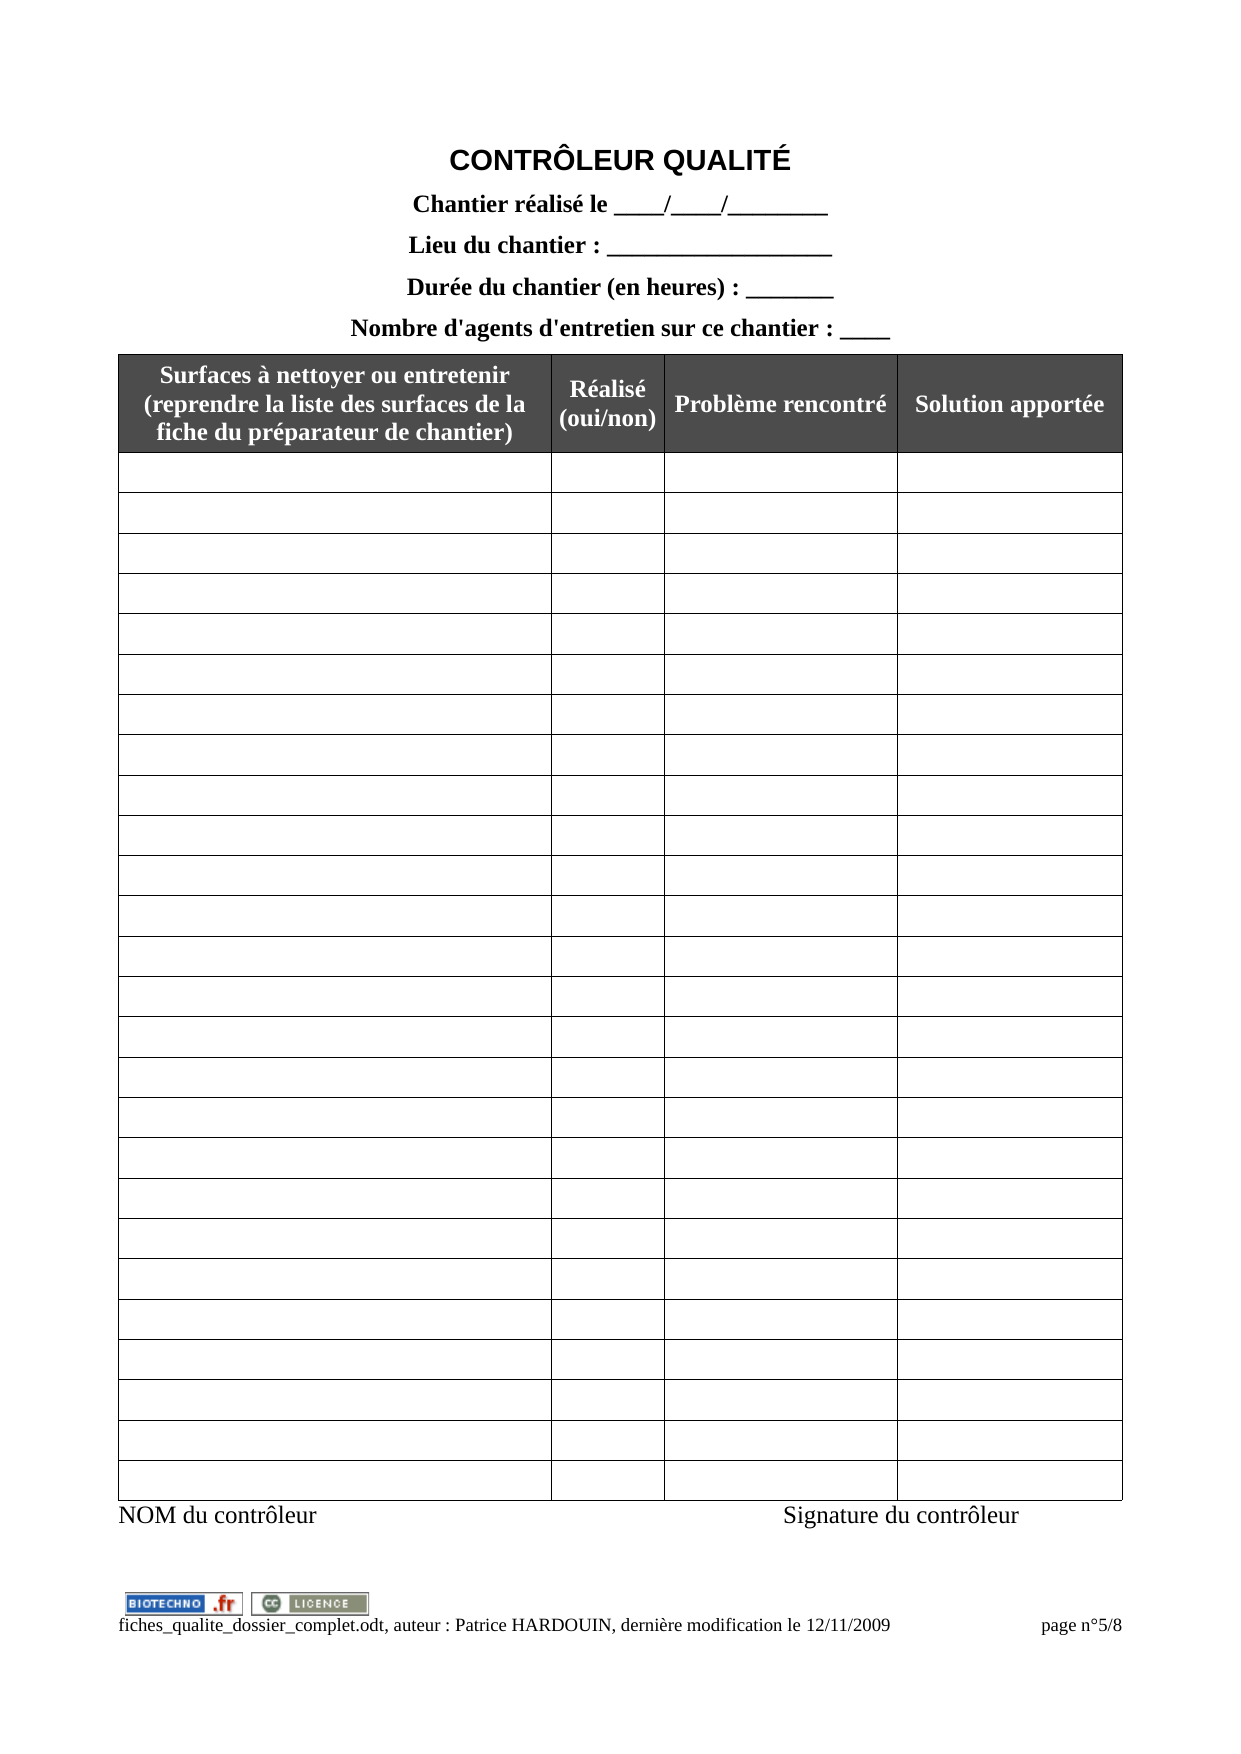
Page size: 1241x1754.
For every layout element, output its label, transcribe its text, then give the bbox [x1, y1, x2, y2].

table_cell [119, 493, 551, 533]
table_cell [119, 1017, 551, 1057]
table_cell [552, 1421, 664, 1460]
table_cell [898, 1421, 1122, 1460]
text NOM du contrôleur Signature du contrôleur [118, 1501, 1122, 1529]
text Nombre d'agents d'entretien sur ce chantier : ____ [118, 313, 1122, 342]
table_cell [119, 816, 551, 855]
table_cell [552, 453, 664, 492]
table_cell [119, 1340, 551, 1379]
table_cell [665, 896, 897, 936]
table_cell [665, 453, 897, 492]
table_header Surfaces à nettoyer ou entretenir (reprendre la liste des surfaces de la fiche du préparateur de chantier) [119, 355, 551, 452]
table_cell [119, 1058, 551, 1097]
table_cell [665, 1058, 897, 1097]
table_cell [898, 655, 1122, 694]
table_cell [898, 1058, 1122, 1097]
table_cell [119, 1421, 551, 1460]
table_cell [665, 614, 897, 653]
table_cell [552, 735, 664, 774]
table_cell [898, 695, 1122, 734]
table_cell [898, 1138, 1122, 1178]
table_header Solution apportée [898, 355, 1122, 452]
table_cell [665, 977, 897, 1016]
table_cell [552, 655, 664, 694]
table_cell [898, 1017, 1122, 1057]
table_cell [552, 896, 664, 936]
table_cell [552, 614, 664, 653]
table_cell [119, 896, 551, 936]
table_cell [665, 1380, 897, 1419]
table_cell [665, 574, 897, 613]
table_cell [552, 574, 664, 613]
table_cell [665, 493, 897, 533]
table_cell [552, 1380, 664, 1419]
table_cell [898, 493, 1122, 533]
table_cell [898, 1098, 1122, 1137]
table_cell [119, 1098, 551, 1137]
table_header Problème rencontré [665, 355, 897, 452]
table_cell [665, 1017, 897, 1057]
table_cell [665, 1219, 897, 1258]
table_cell [665, 1138, 897, 1178]
table_cell [552, 856, 664, 895]
table_cell [665, 735, 897, 774]
table_cell [898, 776, 1122, 815]
table_cell [119, 1259, 551, 1298]
table_cell [898, 453, 1122, 492]
table_cell [119, 453, 551, 492]
table_cell [552, 816, 664, 855]
table_cell [119, 1219, 551, 1258]
table_cell [552, 695, 664, 734]
table_cell [552, 493, 664, 533]
table_cell [898, 816, 1122, 855]
table_cell [119, 534, 551, 573]
table_cell [552, 776, 664, 815]
table_cell [898, 614, 1122, 653]
table_cell [665, 1340, 897, 1379]
subtitle CONTRÔLEUR QUALITÉ [118, 143, 1122, 177]
table_cell [552, 1179, 664, 1218]
table_cell [898, 937, 1122, 976]
table_cell [119, 574, 551, 613]
table_cell [119, 614, 551, 653]
table_cell [898, 1461, 1122, 1500]
table_cell [119, 776, 551, 815]
table_cell [898, 977, 1122, 1016]
table_cell [665, 816, 897, 855]
table_cell [552, 977, 664, 1016]
table_cell [119, 1300, 551, 1339]
table_cell [665, 776, 897, 815]
table_cell [119, 1179, 551, 1218]
table_cell [552, 1340, 664, 1379]
picture [251, 1592, 370, 1616]
table_cell [552, 1017, 664, 1057]
table_cell [119, 655, 551, 694]
table_cell [552, 534, 664, 573]
table_cell [898, 1179, 1122, 1218]
table_cell [665, 1179, 897, 1218]
table_cell [552, 1461, 664, 1500]
table_cell [119, 856, 551, 895]
table_cell [119, 695, 551, 734]
table_cell [665, 1461, 897, 1500]
table_cell [552, 1259, 664, 1298]
table_cell [898, 534, 1122, 573]
table_header Réalisé (oui/non) [552, 355, 664, 452]
table_cell [898, 735, 1122, 774]
table_cell [898, 574, 1122, 613]
table_cell [665, 534, 897, 573]
text Durée du chantier (en heures) : _______ [118, 272, 1122, 300]
table_cell [665, 937, 897, 976]
text Lieu du chantier : __________________ [118, 230, 1122, 259]
picture [125, 1592, 243, 1616]
table_cell [898, 1259, 1122, 1298]
table_cell [119, 1380, 551, 1419]
table_cell [119, 1461, 551, 1500]
table_cell [665, 1421, 897, 1460]
table_cell [665, 1098, 897, 1137]
table_cell [119, 977, 551, 1016]
table_cell [119, 937, 551, 976]
table_cell [665, 856, 897, 895]
table_cell [898, 856, 1122, 895]
table_cell [665, 1259, 897, 1298]
table_cell [552, 1138, 664, 1178]
table_cell [898, 1219, 1122, 1258]
table_cell [898, 1380, 1122, 1419]
text Chantier réalisé le ____/____/________ [118, 189, 1122, 218]
table_cell [898, 1300, 1122, 1339]
table_cell [119, 1138, 551, 1178]
table_cell [552, 1300, 664, 1339]
table_cell [898, 896, 1122, 936]
table_cell [552, 1058, 664, 1097]
table_cell [898, 1340, 1122, 1379]
table_cell [665, 1300, 897, 1339]
table_cell [552, 937, 664, 976]
table_cell [552, 1098, 664, 1137]
table_cell [119, 735, 551, 774]
table_cell [665, 655, 897, 694]
table_cell [552, 1219, 664, 1258]
table_cell [665, 695, 897, 734]
